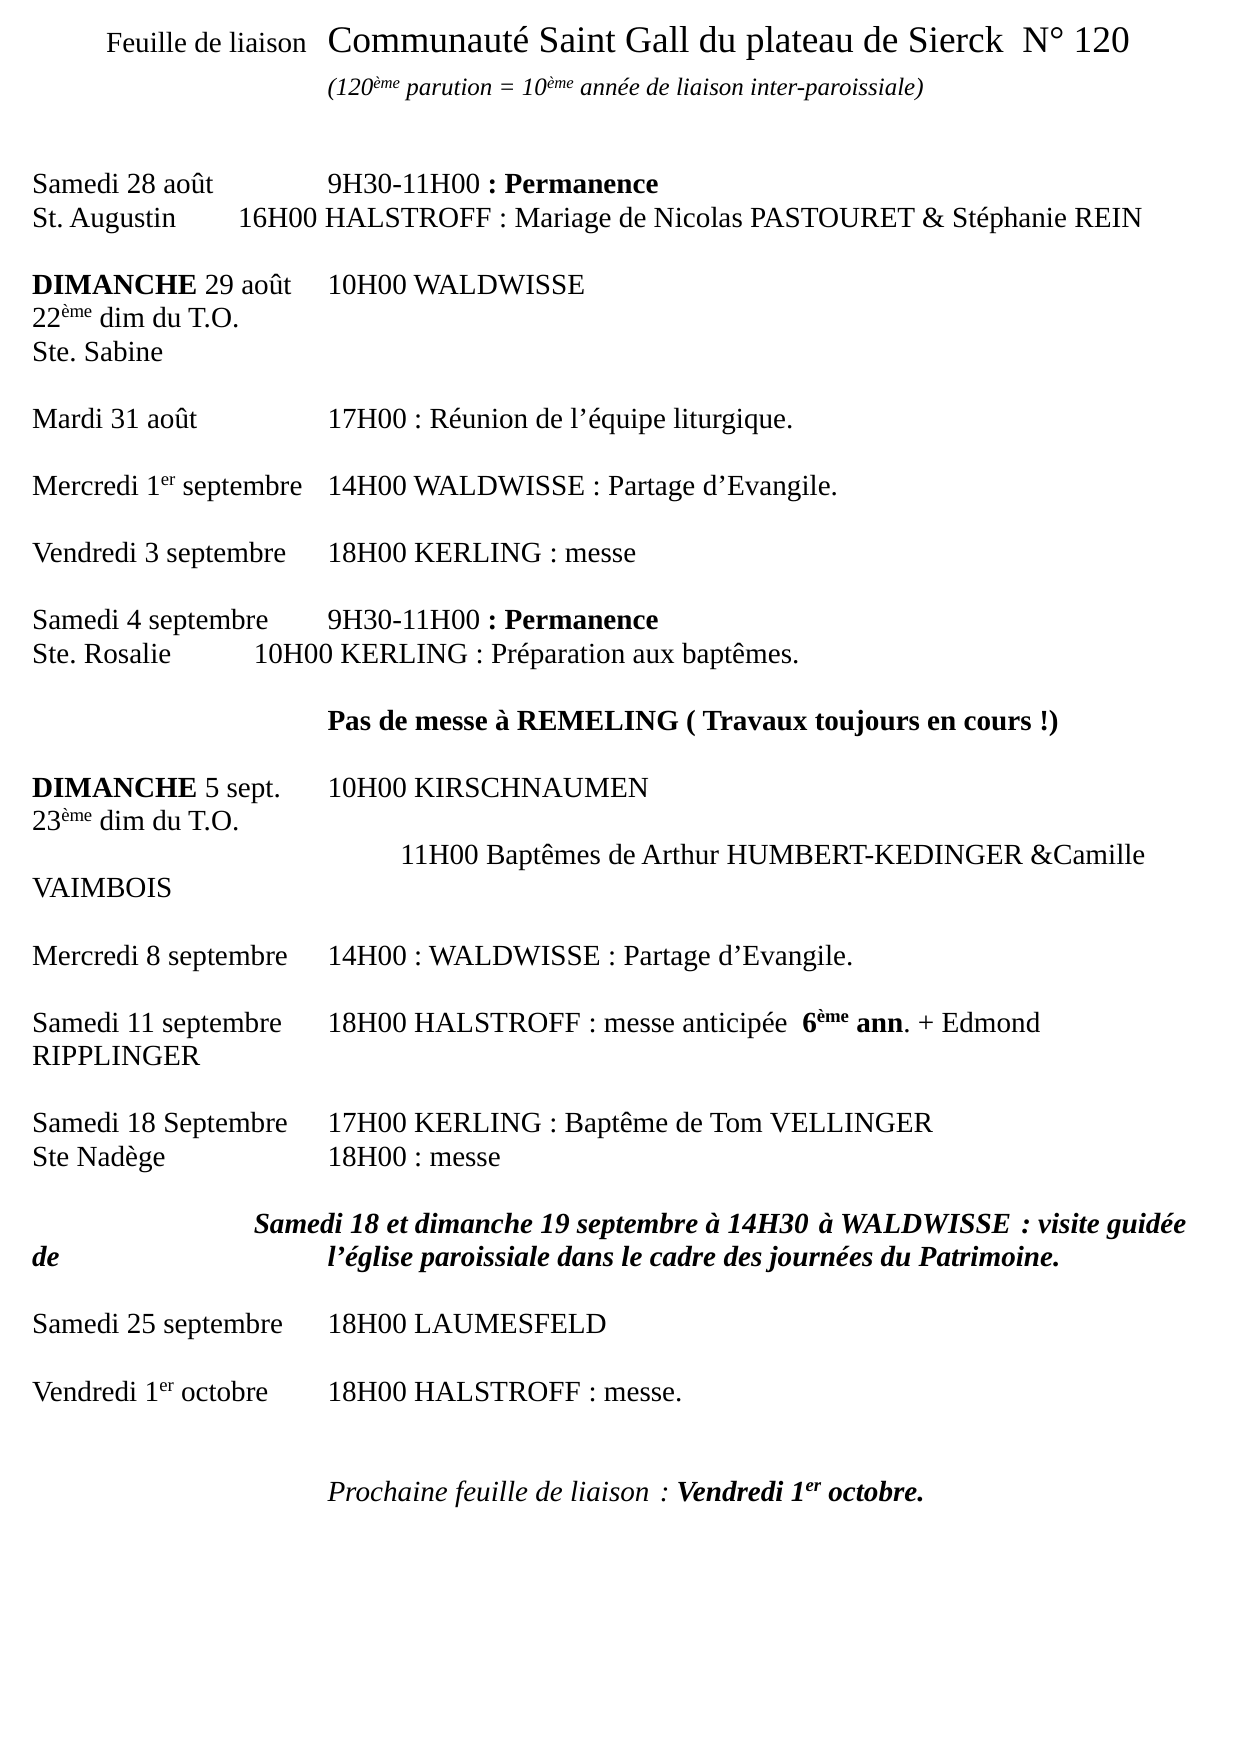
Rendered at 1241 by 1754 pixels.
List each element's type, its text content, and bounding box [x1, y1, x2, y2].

text Vendredi 1er octobre 18H00 HALSTROFF : messe. [32, 1374, 1208, 1407]
text Samedi 18 et dimanche 19 septembre à 14H30 à WALDWISSE : visite guidée de l’église paroissiale dans le cadre des journées du Patrimoine. [32, 1206, 1208, 1273]
text DIMANCHE 29 août 10H00 WALDWISSE [32, 267, 1208, 300]
text Mercredi 1er septembre 14H00 WALDWISSE : Partage d’Evangile. [32, 468, 1208, 502]
text DIMANCHE 5 sept. 10H00 KIRSCHNAUMEN [32, 770, 1208, 803]
text Mardi 31 août 17H00 : Réunion de l’équipe liturgique. [32, 401, 1208, 434]
text Prochaine feuille de liaison : Vendredi 1er octobre. [32, 1474, 1208, 1508]
text Ste. Rosalie 10H00 KERLING : Préparation aux baptêmes. [32, 636, 1208, 669]
text Ste. Sabine [32, 334, 1208, 367]
text Samedi 4 septembre 9H30-11H00 : Permanence [32, 602, 1208, 636]
text Samedi 18 Septembre 17H00 KERLING : Baptême de Tom VELLINGER [32, 1105, 1208, 1139]
text St. Augustin 16H00 HALSTROFF : Mariage de Nicolas PASTOURET & Stéphanie REIN [32, 200, 1208, 233]
text (120ème parution = 10ème année de liaison inter-paroissiale) [32, 61, 1208, 104]
text 22ème dim du T.O. [32, 300, 1208, 334]
text Mercredi 8 septembre 14H00 : WALDWISSE : Partage d’Evangile. [32, 938, 1208, 971]
text Samedi 25 septembre 18H00 LAUMESFELD [32, 1307, 1208, 1340]
text Samedi 28 août 9H30-11H00 : Permanence [32, 166, 1208, 200]
text Pas de messe à REMELING ( Travaux toujours en cours !) [32, 703, 1208, 736]
text Ste Nadège 18H00 : messe [32, 1139, 1208, 1172]
text Vendredi 3 septembre 18H00 KERLING : messe [32, 535, 1208, 569]
text Samedi 11 septembre 18H00 HALSTROFF : messe anticipée 6ème ann. + Edmond RIPPLINGER [32, 1005, 1208, 1072]
text Feuille de liaison Communauté Saint Gall du plateau de Sierck N° 120 [32, 18, 1208, 61]
text 23ème dim du T.O. 11H00 Baptêmes de Arthur HUMBERT-KEDINGER &Camille VAIMBOIS [32, 803, 1208, 904]
